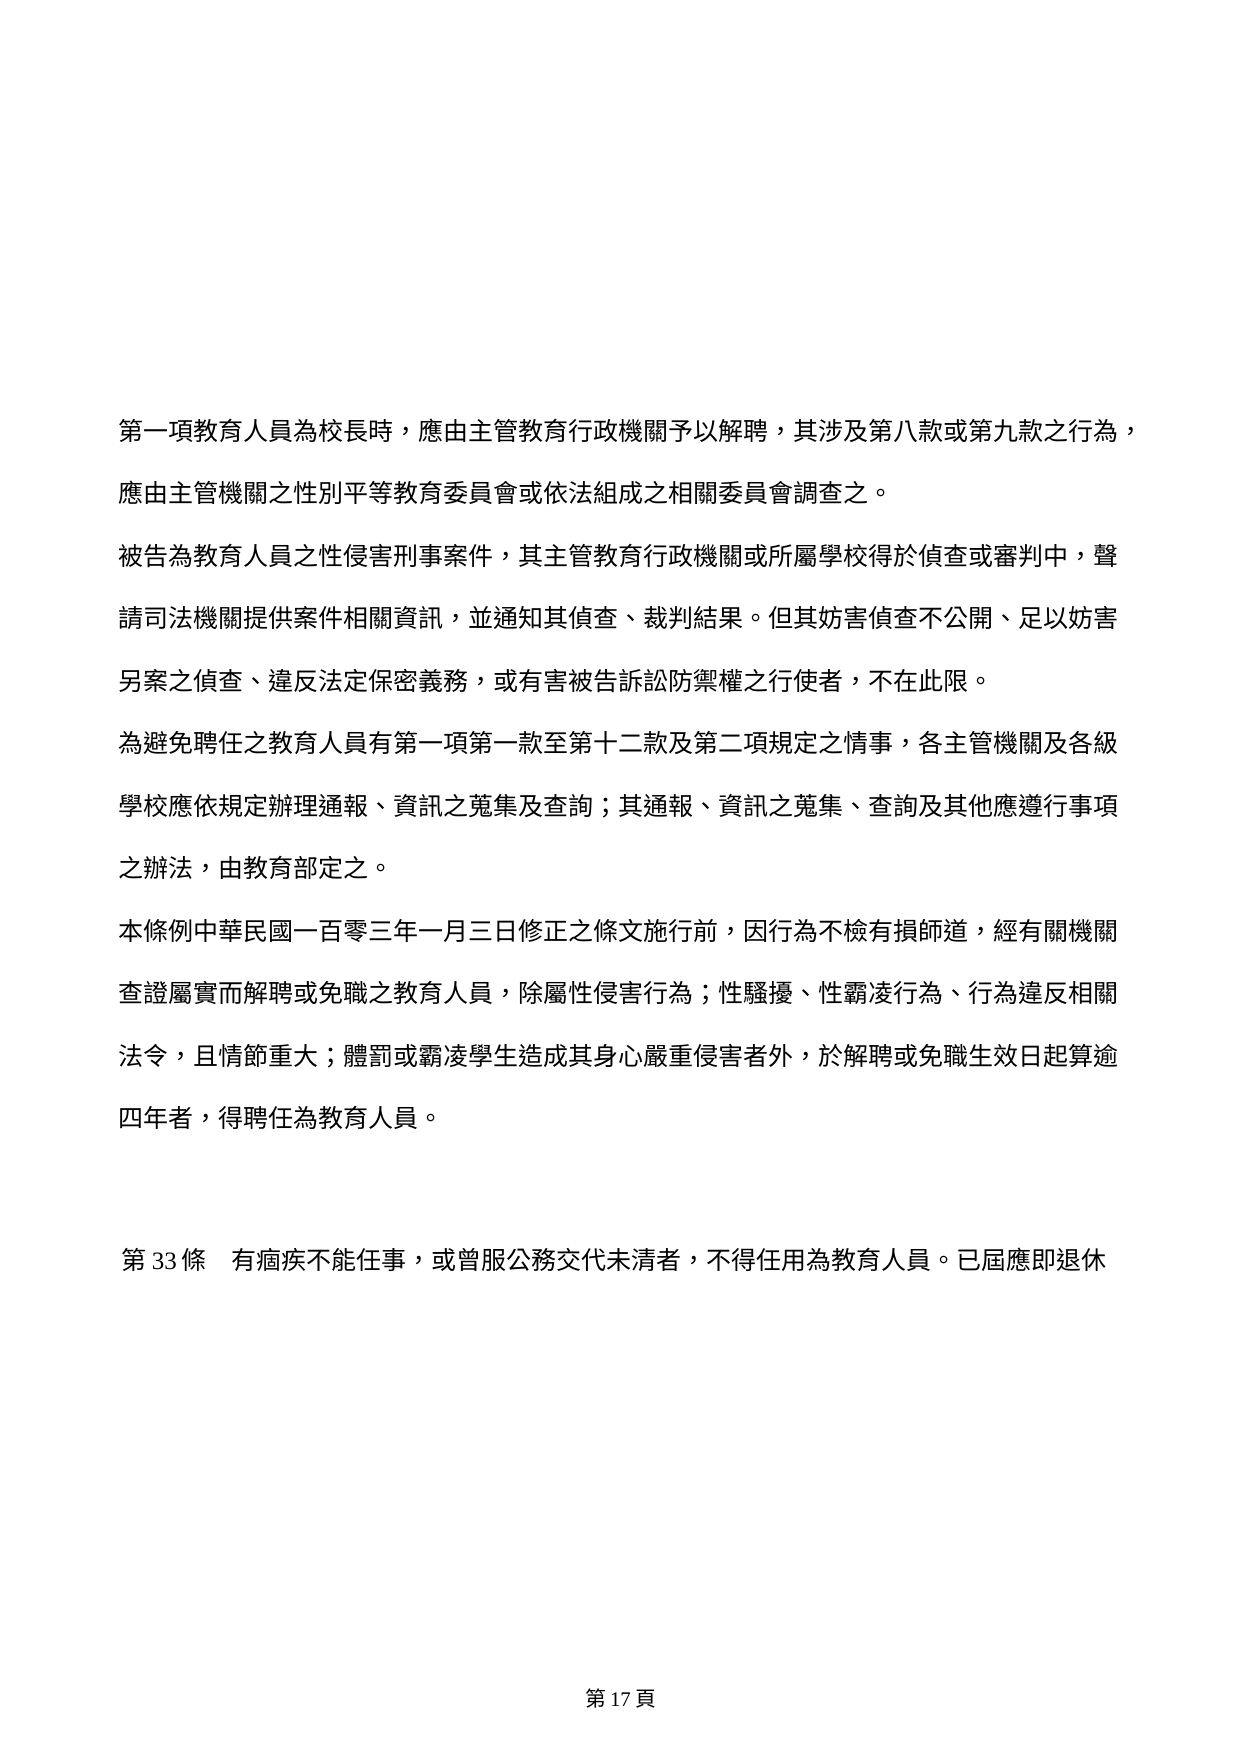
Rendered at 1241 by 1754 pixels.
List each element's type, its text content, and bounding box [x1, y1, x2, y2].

text 第33條 有痼疾不能任事，或曾服公務交代未清者，不得任用為教育人員。已屆應即退休 [122, 1217, 1122, 1279]
text 本條例中華民國一百零三年一月三日修正之條文施行前，因行為不檢有損師道，經有關機關查證屬實而解聘或免職之教育人員，除屬性侵害行為；性騷擾、性霸凌行為、行為違反相關法令，且情節重大；體罰或霸凌學生造成其身心嚴重侵害者外，於解聘或免職生效日起算逾四年者，得聘任為教育人員。 [118, 888, 1122, 1138]
text 被告為教育人員之性侵害刑事案件，其主管教育行政機關或所屬學校得於偵查或審判中，聲請司法機關提供案件相關資訊，並通知其偵查、裁判結果。但其妨害偵查不公開、足以妨害另案之偵查、違反法定保密義務，或有害被告訴訟防禦權之行使者，不在此限。 [118, 513, 1122, 700]
text 為避免聘任之教育人員有第一項第一款至第十二款及第二項規定之情事，各主管機關及各級學校應依規定辦理通報、資訊之蒐集及查詢；其通報、資訊之蒐集、查詢及其他應遵行事項之辦法，由教育部定之。 [118, 700, 1122, 888]
text 第一項教育人員為校長時，應由主管教育行政機關予以解聘，其涉及第八款或第九款之行為，應由主管機關之性別平等教育委員會或依法組成之相關委員會調查之。 [118, 388, 1122, 513]
